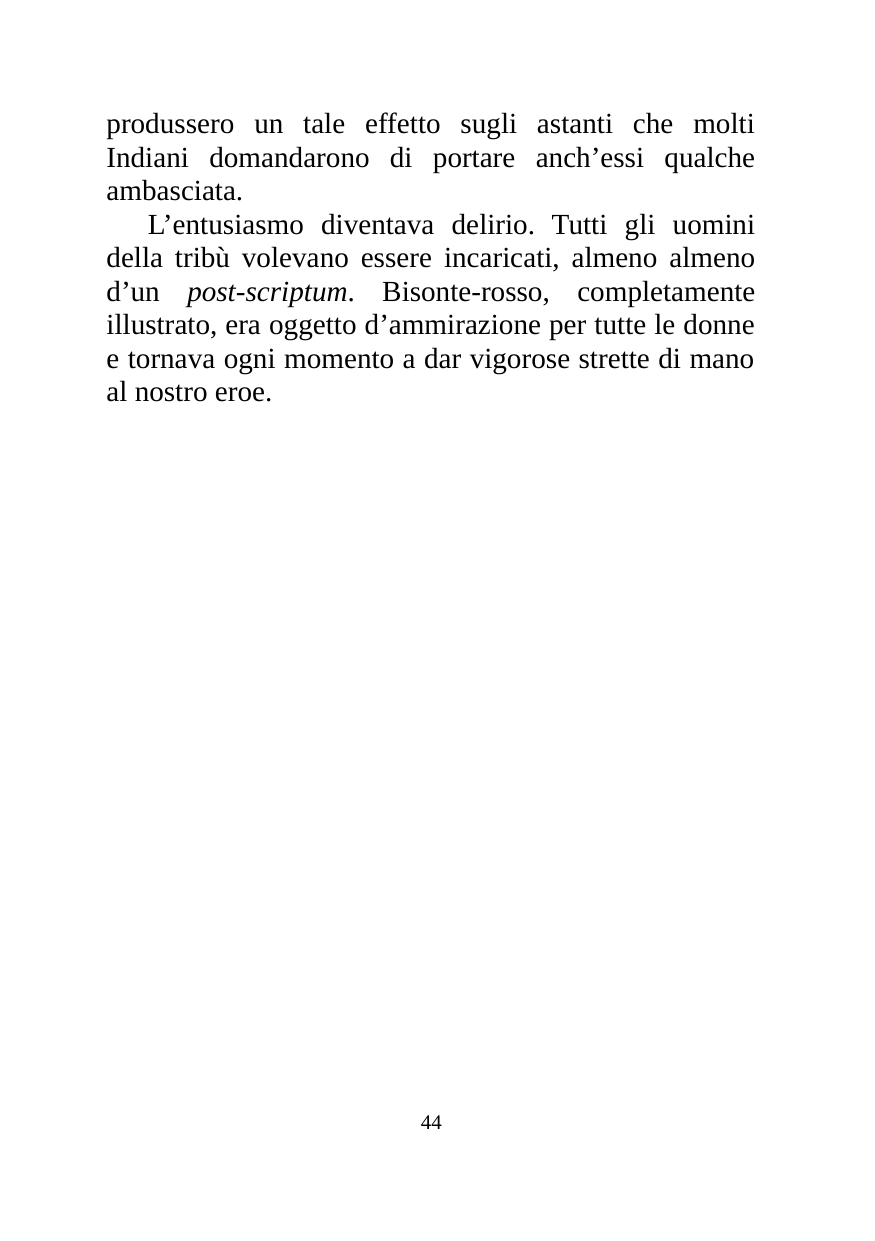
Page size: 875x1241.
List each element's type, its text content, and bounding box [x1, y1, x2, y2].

text L’entusiasmo diventava delirio. Tutti gli uomini della tribù volevano essere incaricati, almeno almeno d’un post-scriptum. Bisonte-rosso, completamente illustrato, era oggetto d’ammirazione per tutte le donne e tornava ogni momento a dar vigorose strette di mano al nostro eroe. [106, 207, 756, 408]
text produssero un tale effetto sugli astanti che molti Indiani domandarono di portare anch’essi qualche ambasciata. [106, 106, 756, 207]
